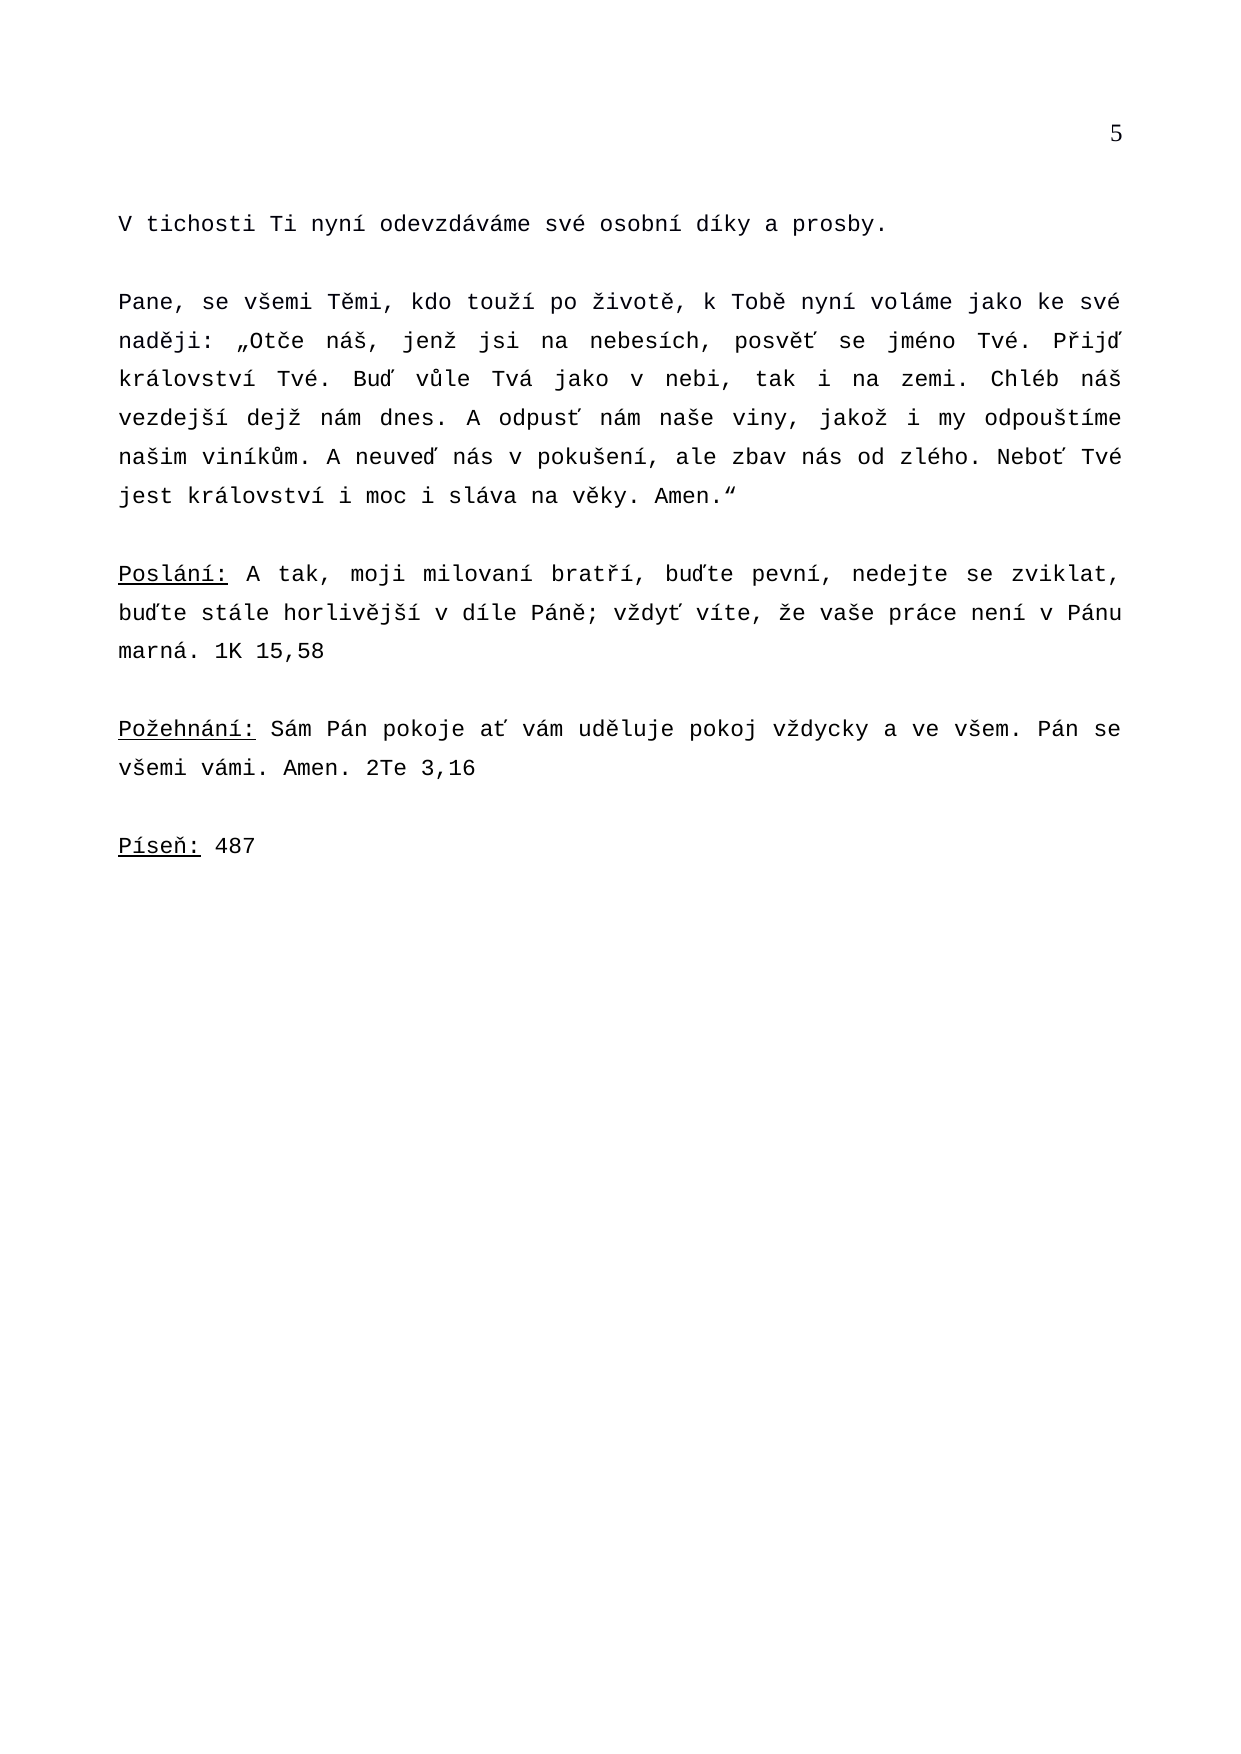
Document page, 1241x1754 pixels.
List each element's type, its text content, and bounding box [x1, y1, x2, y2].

text Pane, se všemi Těmi, kdo touží po životě, k Tobě nyní voláme jako ke své naději: „Otče náš, jenž jsi na nebesích, posvěť se jméno Tvé. Přijď království Tvé. Buď vůle Tvá jako v nebi, tak i na zemi. Chléb náš vezdejší dejž nám dnes. A odpusť nám naše viny, jakož i my odpouštíme našim viníkům. A neuveď nás v pokušení, ale zbav nás od zlého. Neboť Tvé jest království i moc i sláva na věky. Amen.“ [118, 290, 1122, 510]
text Píseň: 487 [118, 834, 1122, 860]
text Požehnání: Sám Pán pokoje ať vám uděluje pokoj vždycky a ve všem. Pán se všemi vámi. Amen. 2Te 3,16 [118, 717, 1122, 782]
text V tichosti Ti nyní odevzdáváme své osobní díky a prosby. [118, 212, 1122, 238]
text Poslání: A tak, moji milovaní bratří, buďte pevní, nedejte se zviklat, buďte stále horlivější v díle Páně; vždyť víte, že vaše práce není v Pánu marná. 1K 15,58 [118, 562, 1122, 666]
